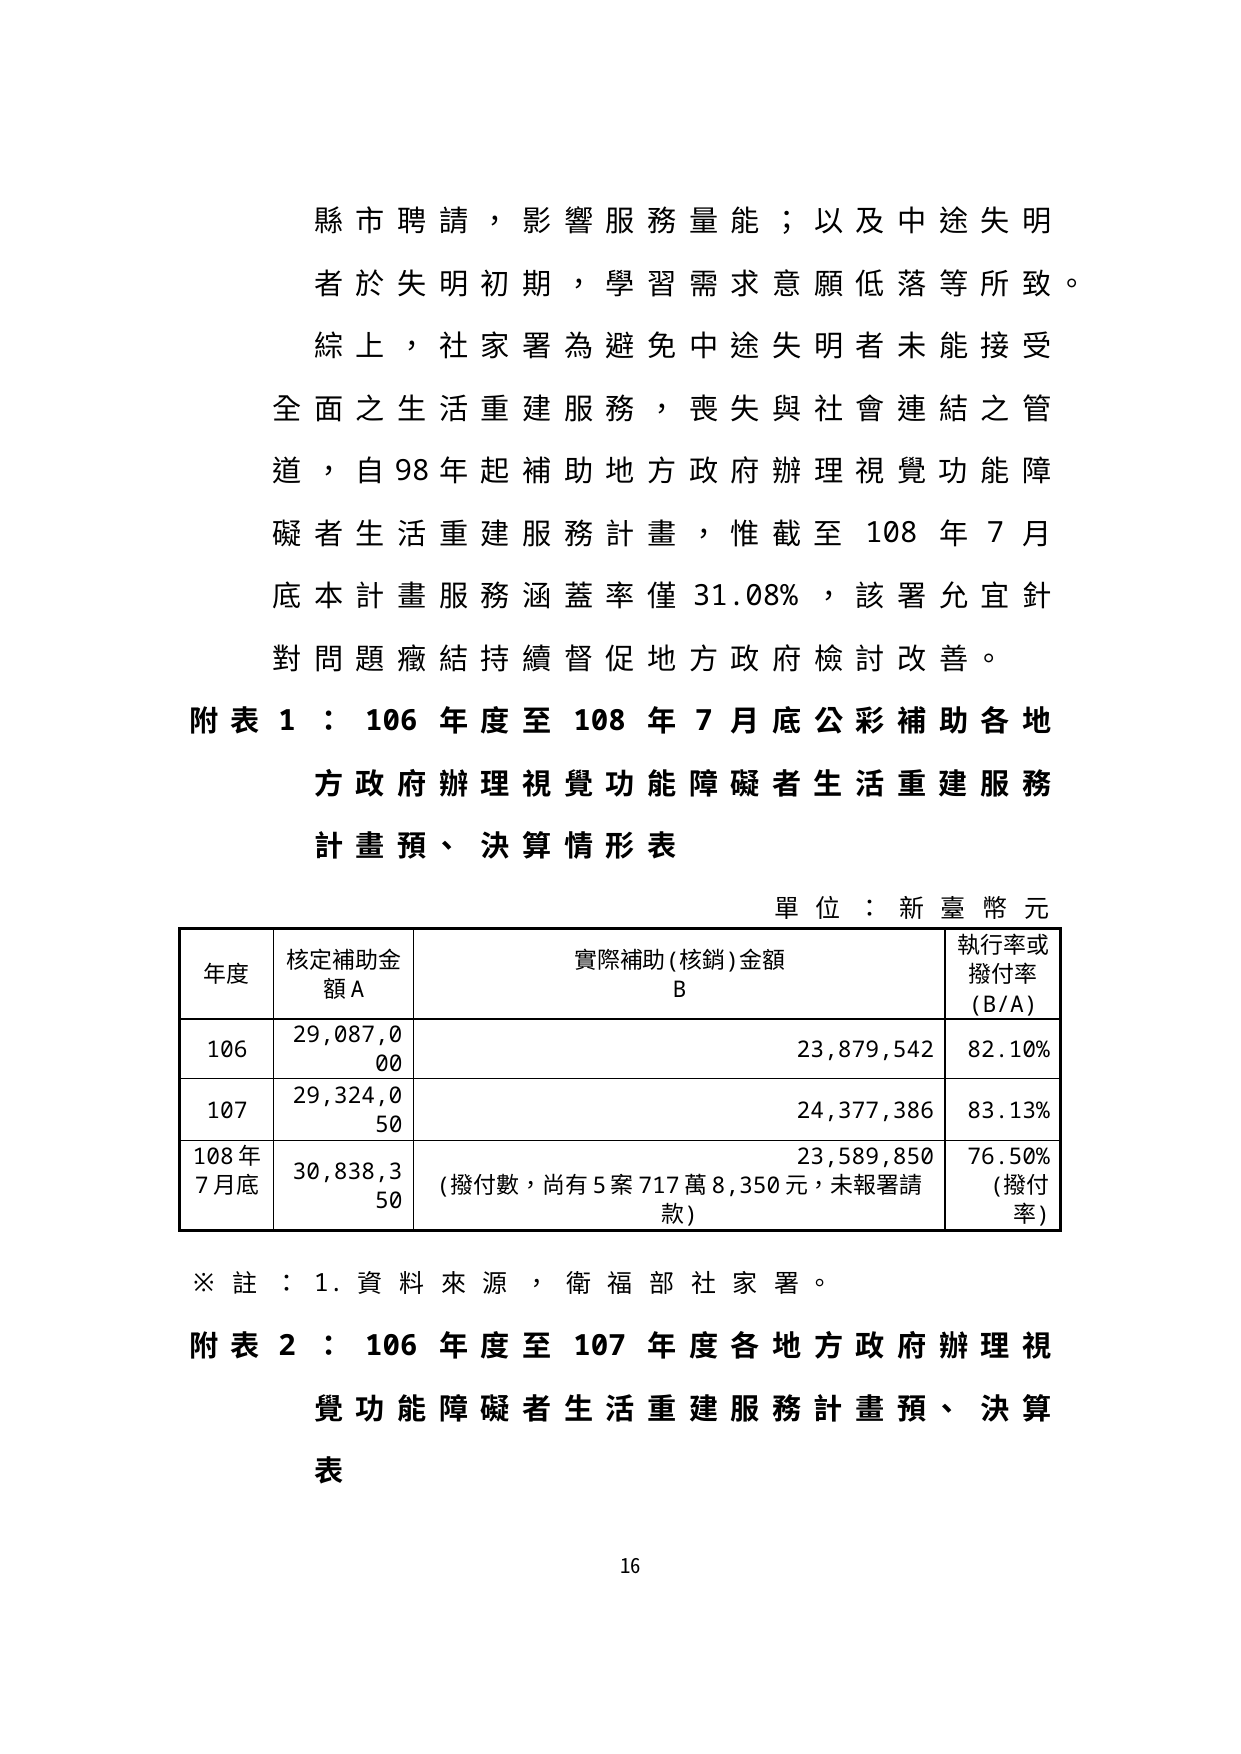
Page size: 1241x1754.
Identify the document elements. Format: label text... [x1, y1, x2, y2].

table_cell 23,589,850 (撥付數，尚有5案717萬8,350元，未報署請款) [414, 1141, 944, 1229]
table_cell 30,838,350 [274, 1141, 413, 1229]
text 綜上，社家署為避免中途失明者未能接受全面之生活重建服務，喪失與社會連結之管道，自98年起補助地方政府辦理視覺功能障礙者生活重建服務計畫，惟截至108年7月底本計畫服務涵蓋率僅31.08%，該署允宜針對問題癥結持續督促地方政府檢討改善。 [242, 302, 1058, 677]
table_header 實際補助(核銷)金額 B [414, 930, 944, 1018]
table_cell 24,377,386 [414, 1079, 944, 1139]
table_cell 106 [181, 1020, 273, 1078]
table_cell 76.50% (撥付率) [946, 1141, 1059, 1229]
table_cell 29,324,050 [274, 1079, 413, 1139]
table_cell 107 [181, 1079, 273, 1139]
text 附表1：106年度至108年7月底公彩補助各地方政府辦理視覺功能障礙者生活重建服務計畫預、決算情形表 [183, 677, 1058, 865]
table_cell 82.10% [946, 1020, 1059, 1078]
table_cell 108年7月底 [181, 1141, 273, 1229]
table_cell 29,087,000 [274, 1020, 413, 1078]
table_header 核定補助金額A [274, 930, 413, 1018]
text 附表2：106年度至107年度各地方政府辦理視覺功能障礙者生活重建服務計畫預、決算表 [183, 1302, 1058, 1490]
text 考量18歲以下及65歲以上之失明者，多於教育資源中心或使用長照相關服務進行生活重建，爰本項計畫以換、領身心障礙證明且未接受相關教育訓練之中途失明者為優先服務對象。據衛福部統計106年度各縣市政府18歲至64歲接受個案管理服務人數計1,064人，若以當年度18歲至64歲換、領證視障人數1萬1,019人計算，服務涵蓋率僅9.66%，107年度該比率雖上升至45.65%，108年1月至7月又降至31.08%。此外，同期間臺北市、新北市、臺南市及宜蘭縣等多個縣市政府服務涵蓋率皆未逾4成(詳附表3)。據該署表示，主要係在地資源匱乏，經多次招標無團體願意承辦，改由縣政府自行辦理，惟受限於專業人力及經驗不足，訓練師資多由外縣市聘請，影響服務量能；以及中途失明者於失明初期，學習需求意願低落等所致。 [271, 177, 1058, 302]
table_cell 83.13% [946, 1079, 1059, 1139]
table_header 執行率或撥付率(B/A) [946, 930, 1059, 1018]
text 單位：新臺幣元 [183, 865, 1058, 927]
text ※註：1.資料來源，衛福部社家署。 [183, 1240, 1058, 1302]
table_cell 23,879,542 [414, 1020, 944, 1078]
table_header 年度 [181, 930, 273, 1018]
